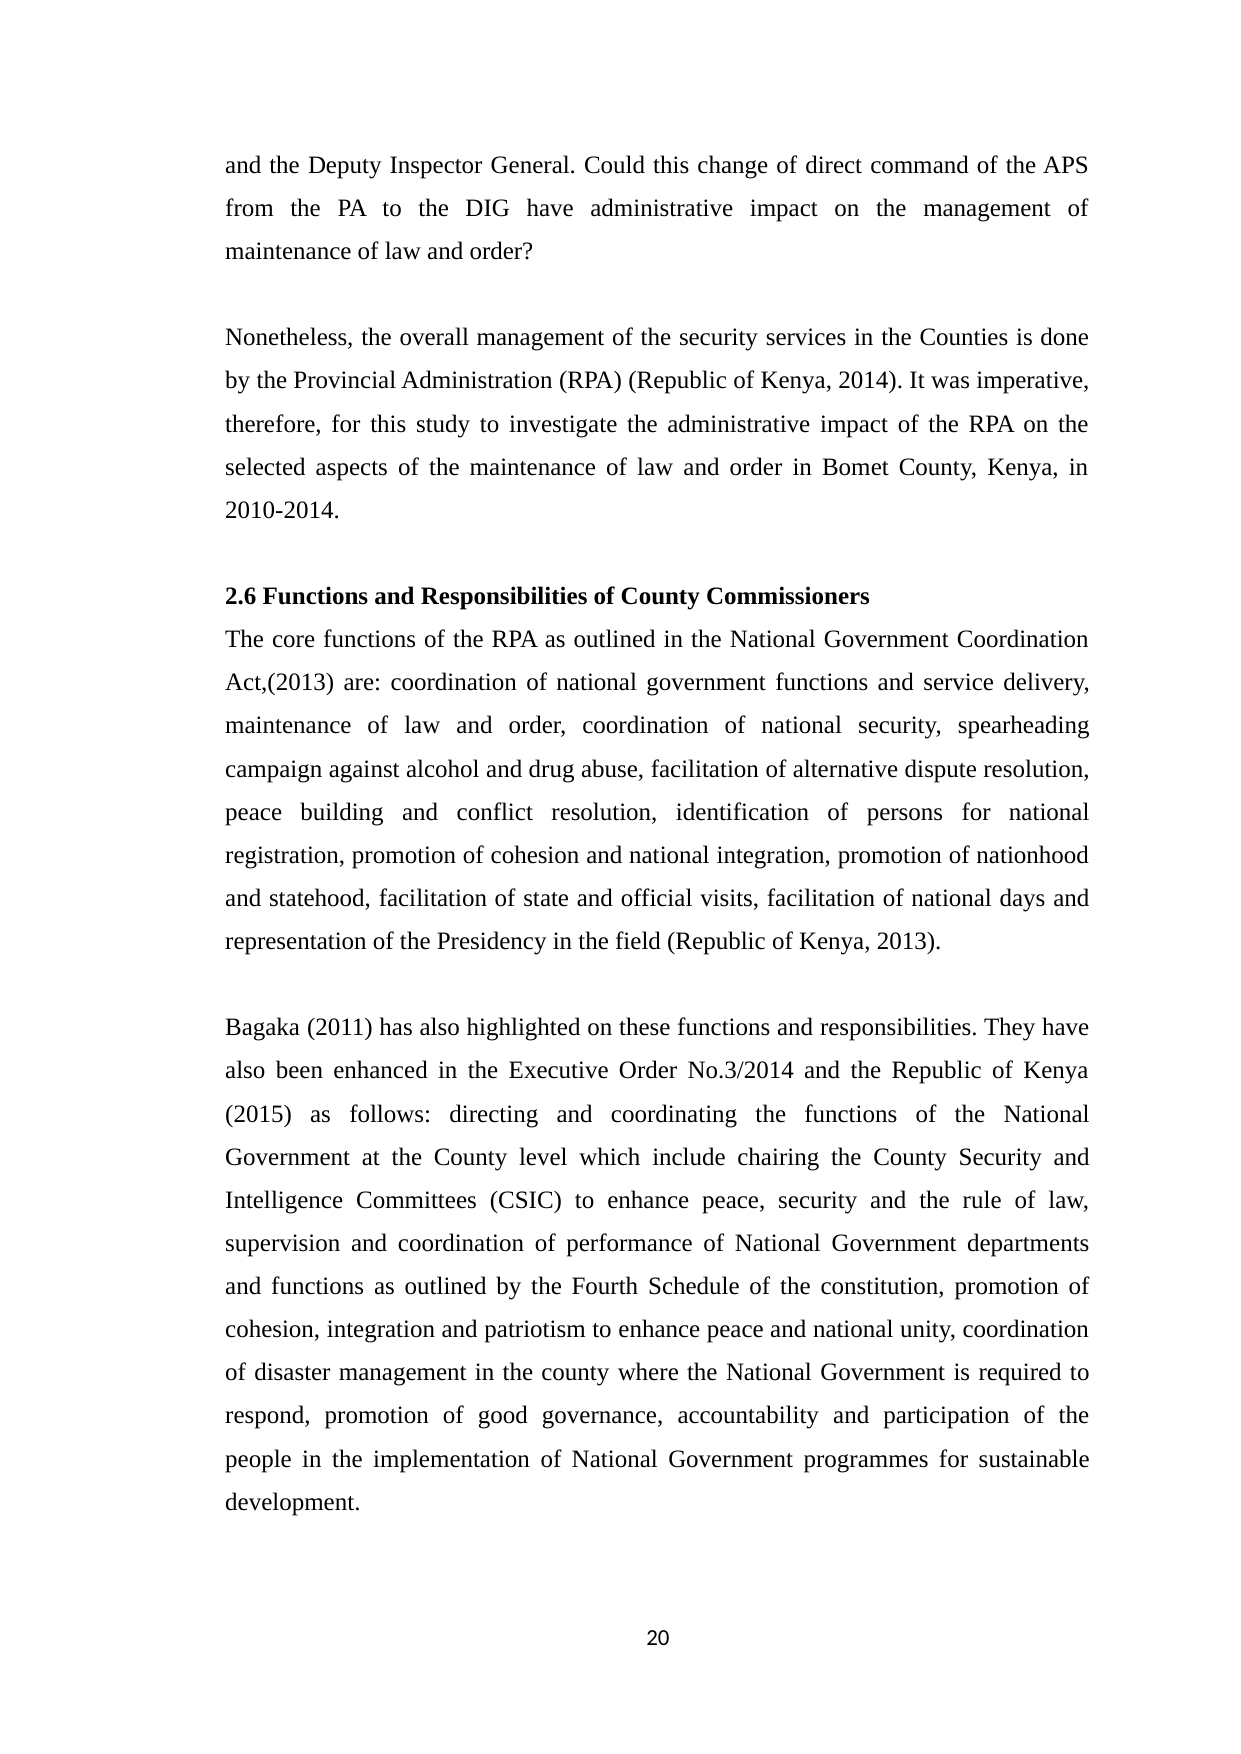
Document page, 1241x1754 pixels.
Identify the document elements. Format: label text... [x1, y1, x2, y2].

text The core functions of the RPA as outlined in the National Government Coordination Act,(2013) are: coordination of national government functions and service delivery, maintenance of law and order, coordination of national security, spearheading campaign against alcohol and drug abuse, facilitation of alternative dispute resolution, peace building and conflict resolution, identification of persons for national registration, promotion of cohesion and national integration, promotion of nationhood and statehood, facilitation of state and official visits, facilitation of national days and representation of the Presidency in the field (Republic of Kenya, 2013). [225, 624, 1090, 955]
text Bagaka (2011) has also highlighted on these functions and responsibilities. They have also been enhanced in the Executive Order No.3/2014 and the Republic of Kenya (2015) as follows: directing and coordinating the functions of the National Government at the County level which include chairing the County Security and Intelligence Committees (CSIC) to enhance peace, security and the rule of law, supervision and coordination of performance of National Government departments and functions as outlined by the Fourth Schedule of the constitution, promotion of cohesion, integration and patriotism to enhance peace and national unity, coordination of disaster management in the county where the National Government is required to respond, promotion of good governance, accountability and participation of the people in the implementation of National Government programmes for sustainable development. [225, 1012, 1090, 1516]
text and the Deputy Inspector General. Could this change of direct command of the APS from the PA to the DIG have administrative impact on the management of maintenance of law and order? [225, 150, 1090, 265]
text Nonetheless, the overall management of the security services in the Counties is done by the Provincial Administration (RPA) (Republic of Kenya, 2014). It was imperative, therefore, for this study to investigate the administrative impact of the RPA on the selected aspects of the maintenance of law and order in Bomet County, Kenya, in 2010-2014. [225, 322, 1090, 524]
subtitle 2.6 Functions and Responsibilities of County Commissioners [225, 581, 1090, 610]
